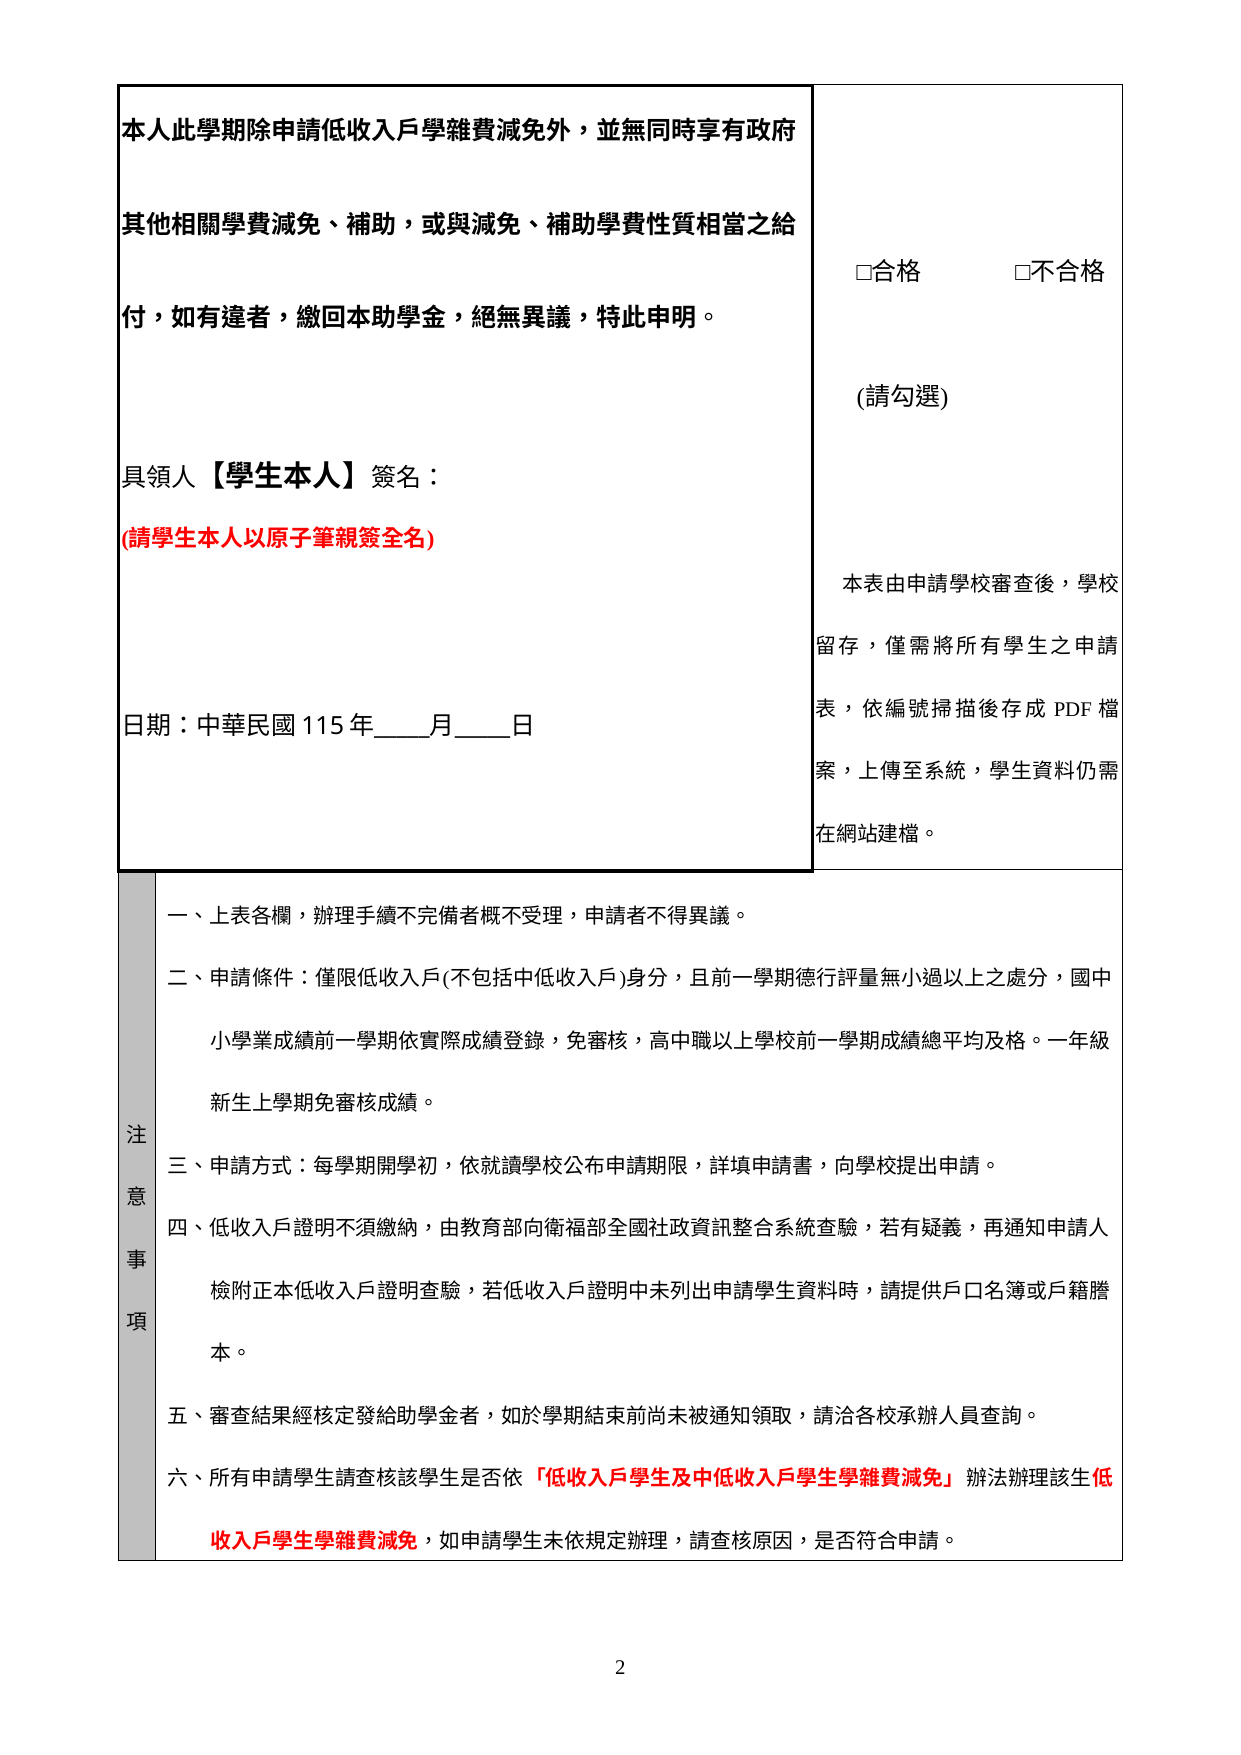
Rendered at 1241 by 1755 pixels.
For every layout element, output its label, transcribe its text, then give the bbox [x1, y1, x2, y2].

table_cell □合格 □不合格 (請勾選) 本表由申請學校審查後，學校留存，僅需將所有學生之申請表，依編號掃描後存成PDF檔案，上傳至系統，學生資料仍需在網站建檔。 [814, 85, 1122, 869]
table_cell 一、上表各欄，辦理手續不完備者概不受理，申請者不得異議。 二、申請條件：僅限低收入戶(不包括中低收入戶)身分，且前一學期德行評量無小過以上之處分，國中小學業成績前一學期依實際成績登錄，免審核，高中職以上學校前一學期成績總平均及格。一年級新生上學期免審核成績。 三、申請方式：每學期開學初，依就讀學校公布申請期限，詳填申請書，向學校提出申請。 四、低收入戶證明不須繳納，由教育部向衛福部全國社政資訊整合系統查驗，若有疑義，再通知申請人檢附正本低收入戶證明查驗，若低收入戶證明中未列出申請學生資料時，請提供戶口名簿或戶籍謄本。 五、審查結果經核定發給助學金者，如於學期結束前尚未被通知領取，請洽各校承辦人員查詢。 六、所有申請學生請查核該學生是否依「低收入戶學生及中低收入戶學生學雜費減免」辦法辦理該生低收入戶學生學雜費減免，如申請學生未依規定辦理，請查核原因，是否符合申請。 [156, 870, 1122, 1560]
table_cell 注 意 事 項 [119, 873, 155, 1560]
table_cell 本人此學期除申請低收入戶學雜費減免外，並無同時享有政府其他相關學費減免、補助，或與減免、補助學費性質相當之給付，如有違者，繳回本助學金，絕無異議，特此申明。 具領人【學生本人】簽名： (請學生本人以原子筆親簽全名) 日期：中華民國115年_____月_____日 [120, 87, 811, 869]
